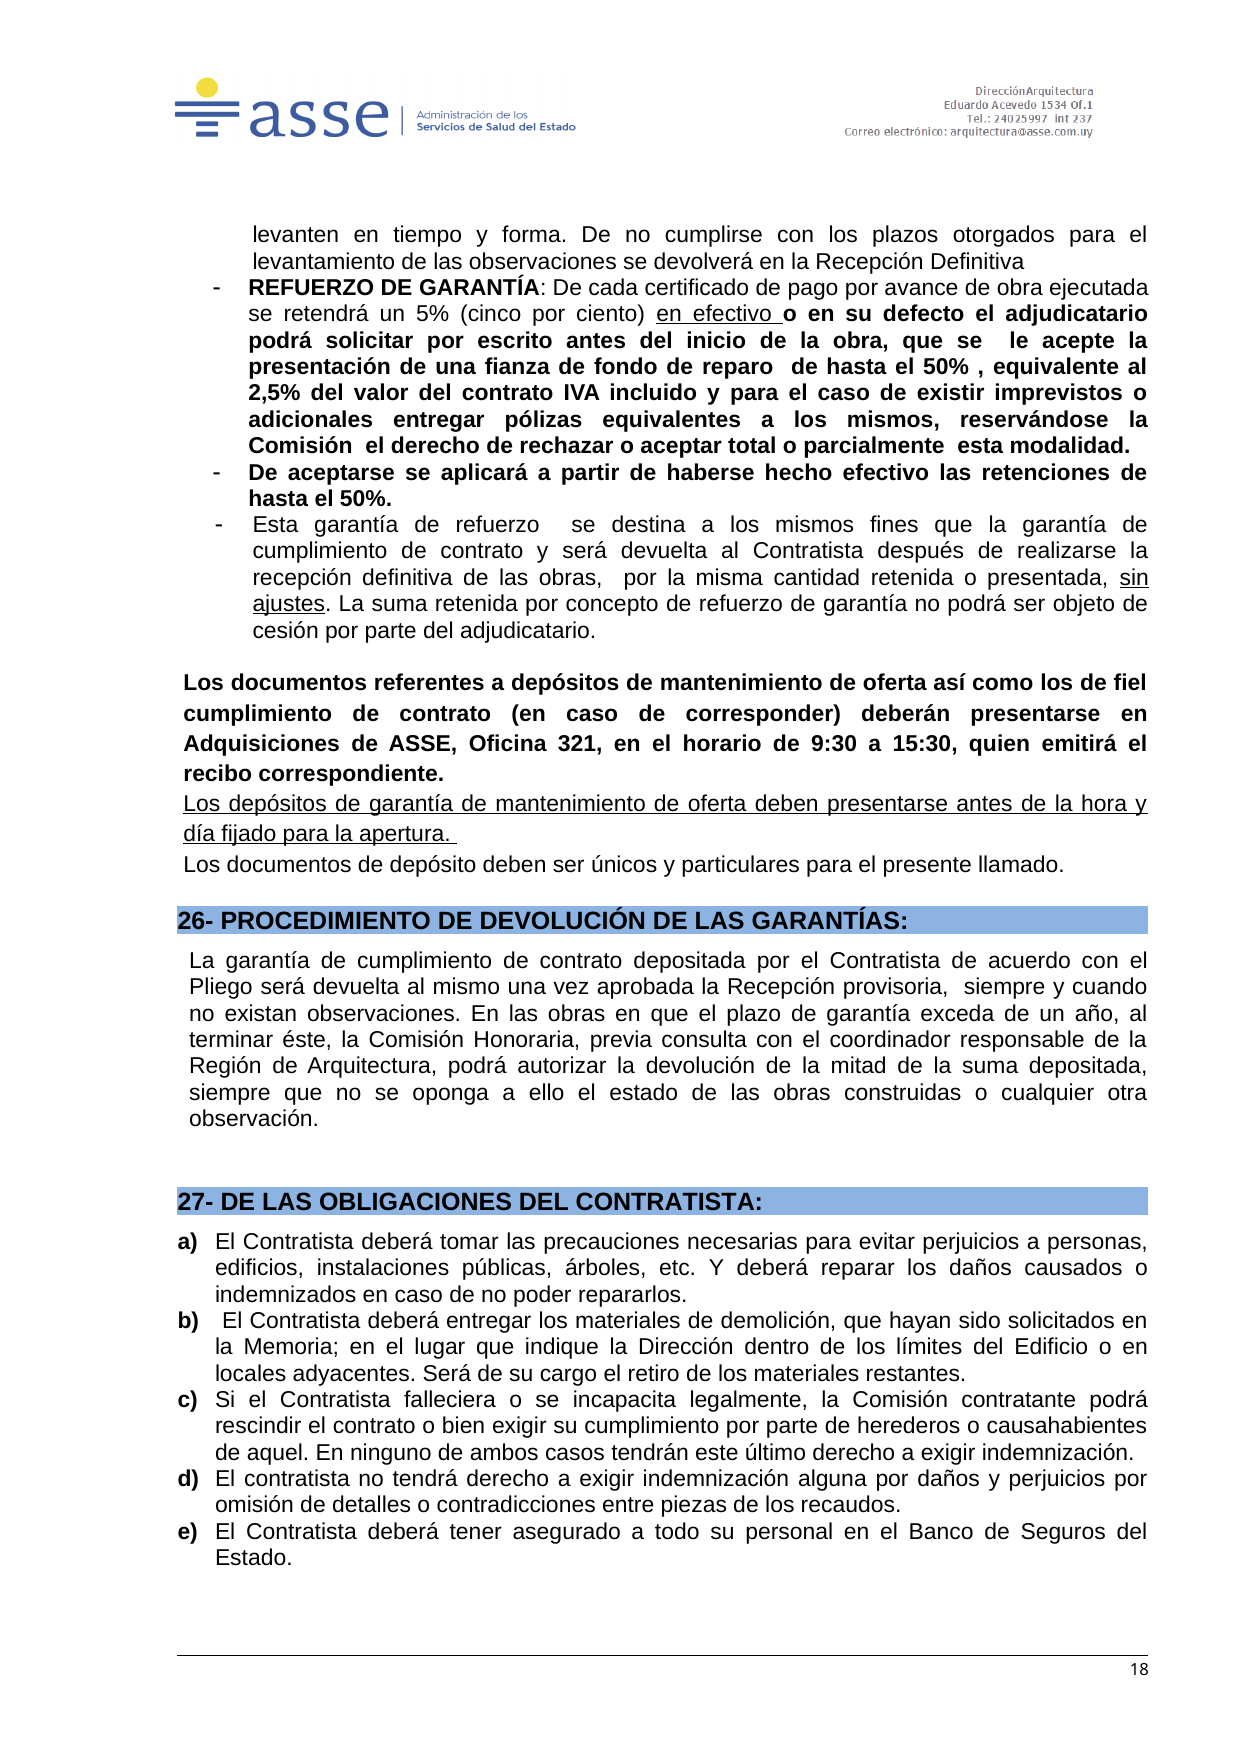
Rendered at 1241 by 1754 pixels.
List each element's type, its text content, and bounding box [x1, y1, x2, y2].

list El contratista no tendrá derecho a exigir indemnización alguna por daños y perjuicios por omisión de detalles o contradicciones entre piezas de los recaudos. [177, 1465, 1148, 1518]
list Los documentos de depósito deben ser únicos y particulares para el presente llamado. [183, 851, 1148, 877]
list De aceptarse se aplicará a partir de haberse hecho efectivo las retenciones de hasta el 50%. [213, 458, 1148, 511]
picture [782, 83, 1094, 142]
list El Contratista deberá entregar los materiales de demolición, que hayan sido solicitados en la Memoria; en el lugar que indique la Dirección dentro de los límites del Edificio o en locales adyacentes. Será de su cargo el retiro de los materiales restantes. [177, 1307, 1148, 1386]
list El Contratista deberá tener asegurado a todo su personal en el Banco de Seguros del Estado. [177, 1518, 1148, 1571]
list Los documentos referentes a depósitos de mantenimiento de oferta así como los de fiel cumplimiento de contrato (en caso de corresponder) deberán presentarse en Adquisiciones de ASSE, Oficina 321, en el horario de 9:30 a 15:30, quien emitirá el recibo correspondiente. [183, 669, 1148, 786]
list REFUERZO DE GARANTÍA: De cada certificado de pago por avance de obra ejecutada se retendrá un 5% (cinco por ciento) en efectivo o en su defecto el adjudicatario podrá solicitar por escrito antes del inicio de la obra, que se le acepte la presentación de una fianza de fondo de reparo de hasta el 50% , equivalente al 2,5% del valor del contrato IVA incluido y para el caso de existir imprevistos o adicionales entregar pólizas equivalentes a los mismos, reservándose la Comisión el derecho de rechazar o aceptar total o parcialmente esta modalidad. [213, 274, 1148, 458]
list El Contratista deberá tomar las precauciones necesarias para evitar perjuicios a personas, edificios, instalaciones públicas, árboles, etc. Y deberá reparar los daños causados o indemnizados en caso de no poder repararlos. [177, 1228, 1148, 1307]
list Esta garantía de refuerzo se destina a los mismos fines que la garantía de cumplimiento de contrato y será devuelta al Contratista después de realizarse la recepción definitiva de las obras, por la misma cantidad retenida o presentada, sin ajustes. La suma retenida por concepto de refuerzo de garantía no podrá ser objeto de cesión por parte del adjudicatario. [215, 511, 1148, 643]
list Si el Contratista falleciera o se incapacita legalmente, la Comisión contratante podrá rescindir el contrato o bien exigir su cumplimiento por parte de herederos o causahabientes de aquel. En ninguno de ambos casos tendrán este último derecho a exigir indemnización. [177, 1386, 1148, 1465]
picture [165, 66, 584, 148]
text La garantía de cumplimiento de contrato depositada por el Contratista de acuerdo con el Pliego será devuelta al mismo una vez aprobada la Recepción provisoria, siempre y cuando no existan observaciones. En las obras en que el plazo de garantía exceda de un año, al terminar éste, la Comisión Honoraria, previa consulta con el coordinador responsable de la Región de Arquitectura, podrá autorizar la devolución de la mitad de la suma depositada, siempre que no se oponga a ello el estado de las obras construidas o cualquier otra observación. [189, 947, 1148, 1131]
list levanten en tiempo y forma. De no cumplirse con los plazos otorgados para el levantamiento de las observaciones se devolverá en la Recepción Definitiva [215, 221, 1148, 274]
subtitle 27- DE LAS OBLIGACIONES DEL CONTRATISTA: [177, 1187, 1148, 1215]
list día fijado para la apertura. [183, 814, 1148, 847]
list Los depósitos de garantía de mantenimiento de oferta deben presentarse antes de la hora y [183, 790, 1148, 813]
subtitle 26- PROCEDIMIENTO DE DEVOLUCIÓN DE LAS GARANTÍAS: [177, 906, 1148, 934]
